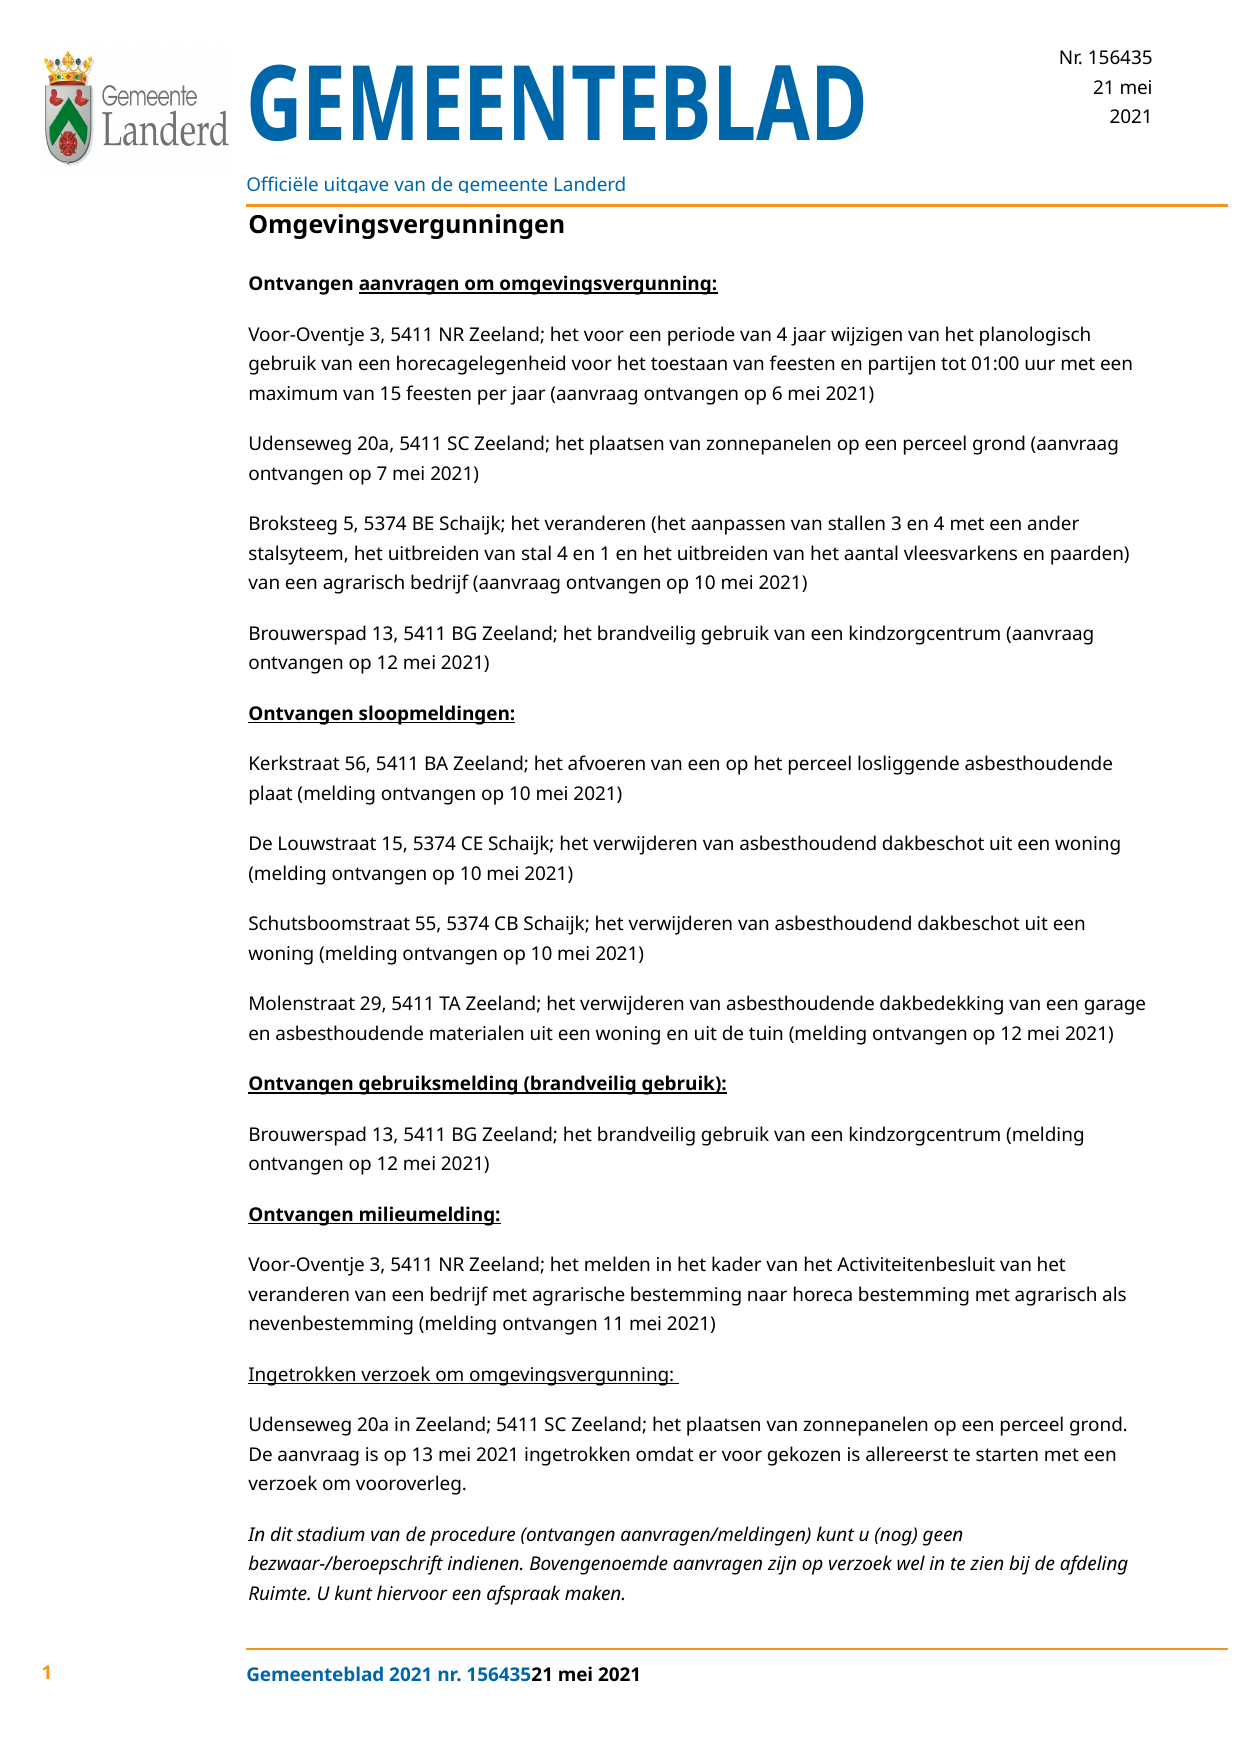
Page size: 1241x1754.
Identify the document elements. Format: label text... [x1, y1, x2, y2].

text Udenseweg 20a in Zeeland; 5411 SC Zeeland; het plaatsen van zonnepanelen op een perceel grond. De aanvraag is op 13 mei 2021 ingetrokken omdat er voor gekozen is allereerst te starten met een verzoek om vooroverleg. [248, 1411, 1152, 1496]
text In dit stadium van de procedure (ontvangen aanvragen/meldingen) kunt u (nog) geen bezwaar-/beroepschrift indienen. Bovengenoemde aanvragen zijn op verzoek wel in te zien bij de afdeling Ruimte. U kunt hiervoor een afspraak maken. [248, 1521, 1152, 1606]
text Ontvangen milieumelding: [248, 1201, 1152, 1226]
text Kerkstraat 56, 5411 BA Zeeland; het afvoeren van een op het perceel losliggende asbesthoudende plaat (melding ontvangen op 10 mei 2021) [248, 750, 1152, 806]
text Ontvangen aanvragen om omgevingsvergunning: [248, 270, 1152, 296]
text Ingetrokken verzoek om omgevingsvergunning: [248, 1361, 1152, 1386]
text Brouwerspad 13, 5411 BG Zeeland; het brandveilig gebruik van een kindzorgcentrum (aanvraag ontvangen op 12 mei 2021) [248, 620, 1152, 675]
text Voor-Oventje 3, 5411 NR Zeeland; het melden in het kader van het Activiteitenbesluit van het veranderen van een bedrijf met agrarische bestemming naar horeca bestemming met agrarisch als nevenbestemming (melding ontvangen 11 mei 2021) [248, 1251, 1152, 1336]
text Schutsboomstraat 55, 5374 CB Schaijk; het verwijderen van asbesthoudend dakbeschot uit een woning (melding ontvangen op 10 mei 2021) [248, 910, 1152, 966]
text Omgevingsvergunningen [248, 207, 1152, 241]
text Udenseweg 20a, 5411 SC Zeeland; het plaatsen van zonnepanelen op een perceel grond (aanvraag ontvangen op 7 mei 2021) [248, 430, 1152, 486]
text Ontvangen gebruiksmelding (brandveilig gebruik): [248, 1070, 1152, 1096]
picture [41, 47, 231, 172]
text Molenstraat 29, 5411 TA Zeeland; het verwijderen van asbesthoudende dakbedekking van een garage en asbesthoudende materialen uit een woning en uit de tuin (melding ontvangen op 12 mei 2021) [248, 990, 1152, 1046]
text De Louwstraat 15, 5374 CE Schaijk; het verwijderen van asbesthoudend dakbeschot uit een woning (melding ontvangen op 10 mei 2021) [248, 830, 1152, 886]
text Brouwerspad 13, 5411 BG Zeeland; het brandveilig gebruik van een kindzorgcentrum (melding ontvangen op 12 mei 2021) [248, 1121, 1152, 1176]
text Ontvangen sloopmeldingen: [248, 700, 1152, 726]
text Voor-Oventje 3, 5411 NR Zeeland; het voor een periode van 4 jaar wijzigen van het planologisch gebruik van een horecagelegenheid voor het toestaan van feesten en partijen tot 01:00 uur met een maximum van 15 feesten per jaar (aanvraag ontvangen op 6 mei 2021) [248, 321, 1152, 406]
text Broksteeg 5, 5374 BE Schaijk; het veranderen (het aanpassen van stallen 3 en 4 met een ander stalsyteem, het uitbreiden van stal 4 en 1 en het uitbreiden van het aantal vleesvarkens en paarden) van een agrarisch bedrijf (aanvraag ontvangen op 10 mei 2021) [248, 510, 1152, 595]
